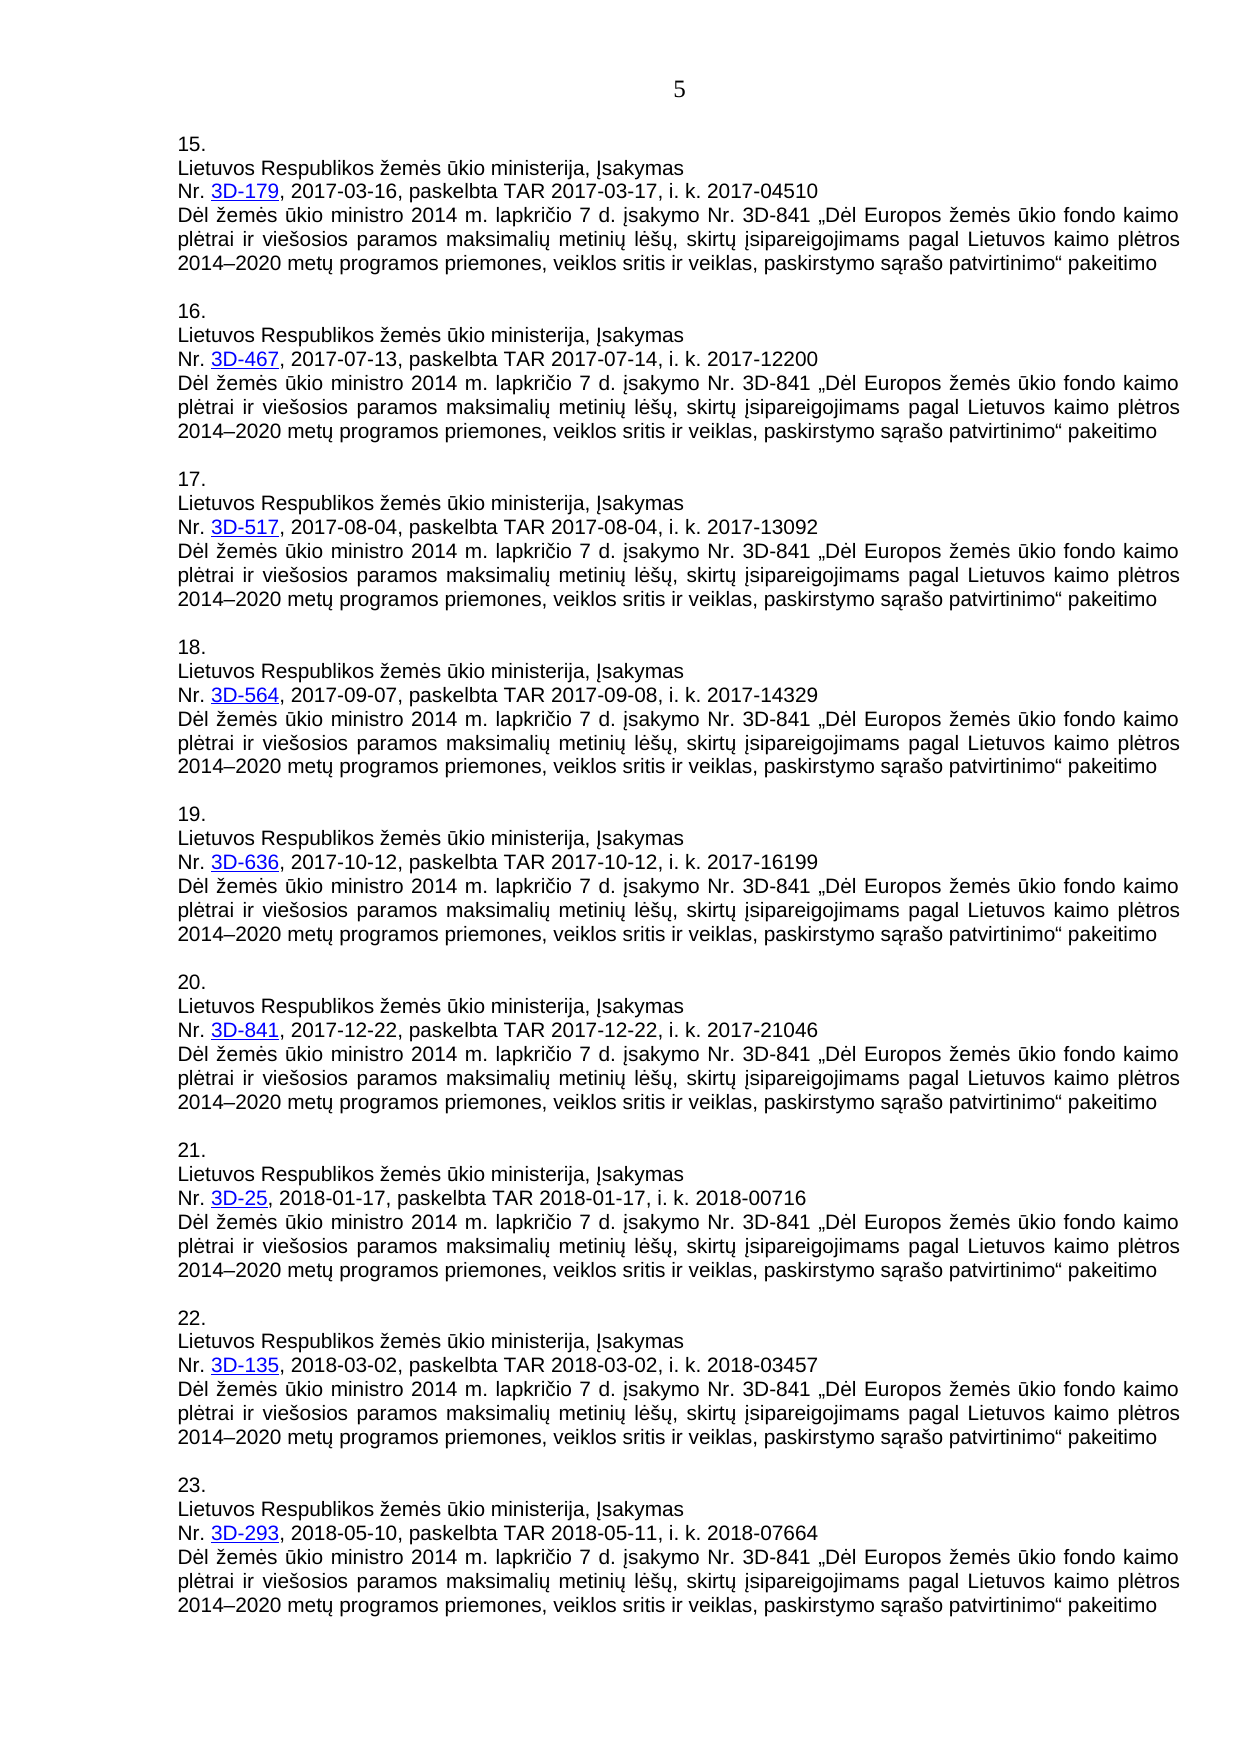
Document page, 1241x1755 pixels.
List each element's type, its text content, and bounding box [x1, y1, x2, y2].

text Lietuvos Respublikos žemės ūkio ministerija, Įsakymas [177, 1162, 1181, 1186]
text Dėl žemės ūkio ministro 2014 m. lapkričio 7 d. įsakymo Nr. 3D-841 „Dėl Europos žemės ūkio fondo kaimo plėtrai ir viešosios paramos maksimalių metinių lėšų, skirtų įsipareigojimams pagal Lietuvos kaimo plėtros 2014–2020 metų programos priemones, veiklos sritis ir veiklas, paskirstymo sąrašo patvirtinimo“ pakeitimo [177, 539, 1181, 611]
text Dėl žemės ūkio ministro 2014 m. lapkričio 7 d. įsakymo Nr. 3D-841 „Dėl Europos žemės ūkio fondo kaimo plėtrai ir viešosios paramos maksimalių metinių lėšų, skirtų įsipareigojimams pagal Lietuvos kaimo plėtros 2014–2020 metų programos priemones, veiklos sritis ir veiklas, paskirstymo sąrašo patvirtinimo“ pakeitimo [177, 1377, 1181, 1449]
text Nr. 3D-467, 2017-07-13, paskelbta TAR 2017-07-14, i. k. 2017-12200 [177, 347, 1181, 371]
text Lietuvos Respublikos žemės ūkio ministerija, Įsakymas [177, 826, 1181, 850]
text Dėl žemės ūkio ministro 2014 m. lapkričio 7 d. įsakymo Nr. 3D-841 „Dėl Europos žemės ūkio fondo kaimo plėtrai ir viešosios paramos maksimalių metinių lėšų, skirtų įsipareigojimams pagal Lietuvos kaimo plėtros 2014–2020 metų programos priemones, veiklos sritis ir veiklas, paskirstymo sąrašo patvirtinimo“ pakeitimo [177, 874, 1181, 946]
text 17. [177, 467, 1181, 491]
text 16. [177, 299, 1181, 323]
text Nr. 3D-135, 2018-03-02, paskelbta TAR 2018-03-02, i. k. 2018-03457 [177, 1353, 1181, 1377]
text Lietuvos Respublikos žemės ūkio ministerija, Įsakymas [177, 155, 1181, 179]
text Nr. 3D-293, 2018-05-10, paskelbta TAR 2018-05-11, i. k. 2018-07664 [177, 1521, 1181, 1545]
text Lietuvos Respublikos žemės ūkio ministerija, Įsakymas [177, 1497, 1181, 1521]
text Nr. 3D-25, 2018-01-17, paskelbta TAR 2018-01-17, i. k. 2018-00716 [177, 1186, 1181, 1209]
text Dėl žemės ūkio ministro 2014 m. lapkričio 7 d. įsakymo Nr. 3D-841 „Dėl Europos žemės ūkio fondo kaimo plėtrai ir viešosios paramos maksimalių metinių lėšų, skirtų įsipareigojimams pagal Lietuvos kaimo plėtros 2014–2020 metų programos priemones, veiklos sritis ir veiklas, paskirstymo sąrašo patvirtinimo“ pakeitimo [177, 1042, 1181, 1114]
text Nr. 3D-179, 2017-03-16, paskelbta TAR 2017-03-17, i. k. 2017-04510 [177, 179, 1181, 203]
text Lietuvos Respublikos žemės ūkio ministerija, Įsakymas [177, 658, 1181, 682]
text Nr. 3D-636, 2017-10-12, paskelbta TAR 2017-10-12, i. k. 2017-16199 [177, 850, 1181, 874]
text 15. [177, 131, 1181, 155]
text 21. [177, 1138, 1181, 1162]
text Lietuvos Respublikos žemės ūkio ministerija, Įsakymas [177, 491, 1181, 515]
text Lietuvos Respublikos žemės ūkio ministerija, Įsakymas [177, 1329, 1181, 1353]
text Nr. 3D-564, 2017-09-07, paskelbta TAR 2017-09-08, i. k. 2017-14329 [177, 682, 1181, 706]
text Dėl žemės ūkio ministro 2014 m. lapkričio 7 d. įsakymo Nr. 3D-841 „Dėl Europos žemės ūkio fondo kaimo plėtrai ir viešosios paramos maksimalių metinių lėšų, skirtų įsipareigojimams pagal Lietuvos kaimo plėtros 2014–2020 metų programos priemones, veiklos sritis ir veiklas, paskirstymo sąrašo patvirtinimo“ pakeitimo [177, 706, 1181, 778]
text Dėl žemės ūkio ministro 2014 m. lapkričio 7 d. įsakymo Nr. 3D-841 „Dėl Europos žemės ūkio fondo kaimo plėtrai ir viešosios paramos maksimalių metinių lėšų, skirtų įsipareigojimams pagal Lietuvos kaimo plėtros 2014–2020 metų programos priemones, veiklos sritis ir veiklas, paskirstymo sąrašo patvirtinimo“ pakeitimo [177, 203, 1181, 275]
text Dėl žemės ūkio ministro 2014 m. lapkričio 7 d. įsakymo Nr. 3D-841 „Dėl Europos žemės ūkio fondo kaimo plėtrai ir viešosios paramos maksimalių metinių lėšų, skirtų įsipareigojimams pagal Lietuvos kaimo plėtros 2014–2020 metų programos priemones, veiklos sritis ir veiklas, paskirstymo sąrašo patvirtinimo“ pakeitimo [177, 371, 1181, 443]
text Nr. 3D-517, 2017-08-04, paskelbta TAR 2017-08-04, i. k. 2017-13092 [177, 515, 1181, 539]
text Lietuvos Respublikos žemės ūkio ministerija, Įsakymas [177, 994, 1181, 1018]
text Dėl žemės ūkio ministro 2014 m. lapkričio 7 d. įsakymo Nr. 3D-841 „Dėl Europos žemės ūkio fondo kaimo plėtrai ir viešosios paramos maksimalių metinių lėšų, skirtų įsipareigojimams pagal Lietuvos kaimo plėtros 2014–2020 metų programos priemones, veiklos sritis ir veiklas, paskirstymo sąrašo patvirtinimo“ pakeitimo [177, 1209, 1181, 1281]
text 23. [177, 1473, 1181, 1497]
text 20. [177, 970, 1181, 994]
text 19. [177, 802, 1181, 826]
text Dėl žemės ūkio ministro 2014 m. lapkričio 7 d. įsakymo Nr. 3D-841 „Dėl Europos žemės ūkio fondo kaimo plėtrai ir viešosios paramos maksimalių metinių lėšų, skirtų įsipareigojimams pagal Lietuvos kaimo plėtros 2014–2020 metų programos priemones, veiklos sritis ir veiklas, paskirstymo sąrašo patvirtinimo“ pakeitimo [177, 1545, 1181, 1617]
text Nr. 3D-841, 2017-12-22, paskelbta TAR 2017-12-22, i. k. 2017-21046 [177, 1018, 1181, 1042]
text 18. [177, 634, 1181, 658]
text 22. [177, 1305, 1181, 1329]
text Lietuvos Respublikos žemės ūkio ministerija, Įsakymas [177, 323, 1181, 347]
